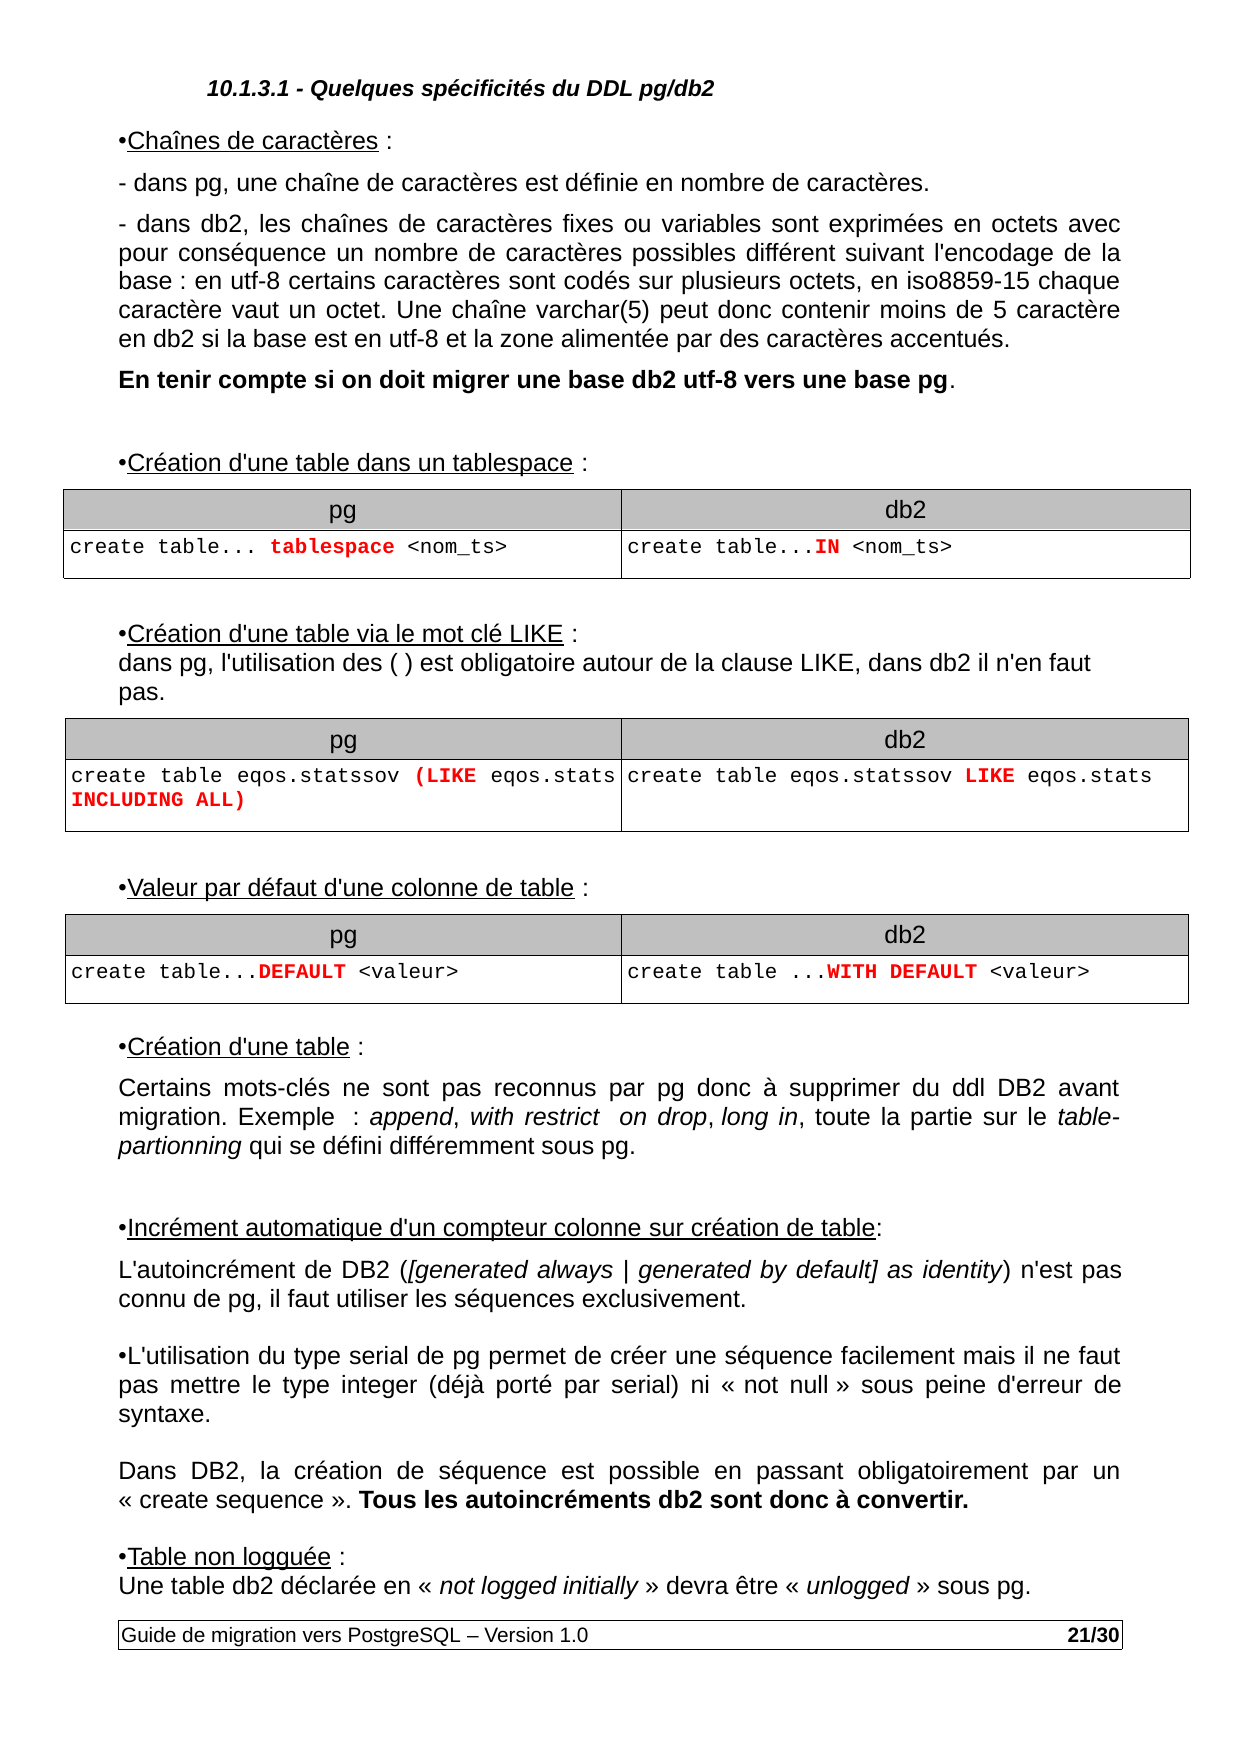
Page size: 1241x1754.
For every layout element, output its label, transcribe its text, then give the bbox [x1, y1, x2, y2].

table_cell create table ...WITH DEFAULT <valeur> [622, 956, 1188, 1003]
text En tenir compte si on doit migrer une base db2 utf-8 vers une base pg. [118, 365, 1122, 394]
table_cell create table... tablespace <nom_ts> [64, 531, 621, 578]
table_cell create table...DEFAULT <valeur> [66, 956, 621, 1003]
table_cell create table eqos.statssov (LIKE eqos.stats INCLUDING ALL) [66, 760, 621, 831]
list Création d'une table dans un tablespace : [118, 447, 1122, 476]
text - dans db2, les chaînes de caractères fixes ou variables sont exprimées en octets avec pour conséquence un nombre de caractères possibles différent suivant l'encodage de la base : en utf-8 certains caractères sont codés sur plusieurs octets, en iso8859-15 chaque caractère vaut un octet. Une chaîne varchar(5) peut donc contenir moins de 5 caractère en db2 si la base est en utf-8 et la zone alimentée par des caractères accentués. [118, 209, 1122, 352]
table_cell create table eqos.statssov LIKE eqos.stats [622, 760, 1188, 831]
list Valeur par défaut d'une colonne de table : [118, 873, 1122, 901]
text L'autoincrément de DB2 ([generated always | generated by default] as identity) n'est pas connu de pg, il faut utiliser les séquences exclusivement. [118, 1255, 1122, 1312]
table_header db2 [622, 719, 1188, 759]
table_header pg [66, 915, 621, 955]
table_header db2 [622, 490, 1190, 529]
list Incrément automatique d'un compteur colonne sur création de table: [118, 1213, 1122, 1242]
text - dans pg, une chaîne de caractères est définie en nombre de caractères. [118, 167, 1122, 196]
list L'utilisation du type serial de pg permet de créer une séquence facilement mais il ne faut pas mettre le type integer (déjà porté par serial) ni « not null » sous peine d'erreur de syntaxe. [118, 1341, 1122, 1427]
list Chaînes de caractères : [118, 126, 1122, 155]
list Table non logguée : Une table db2 déclarée en « not logged initially » devra être « unlogged » sous pg. [118, 1542, 1122, 1600]
text Certains mots-clés ne sont pas reconnus par pg donc à supprimer du ddl DB2 avant migration. Exemple : append, with restrict on drop, long in, toute la partie sur le table-partionning qui se défini différemment sous pg. [118, 1073, 1122, 1160]
table_cell create table...IN <nom_ts> [622, 531, 1190, 578]
subtitle Quelques spécificités du DDL pg/db2 [207, 75, 1122, 101]
table_header db2 [622, 915, 1188, 955]
list Création d'une table via le mot clé LIKE : dans pg, l'utilisation des ( ) est obligatoire autour de la clause LIKE, dans db2 il n'en faut pas. [118, 619, 1122, 706]
table_header pg [66, 719, 621, 759]
table_header pg [64, 490, 621, 529]
text Dans DB2, la création de séquence est possible en passant obligatoirement par un « create sequence ». Tous les autoincréments db2 sont donc à convertir. [118, 1456, 1122, 1514]
list Création d'une table : [118, 1032, 1122, 1061]
